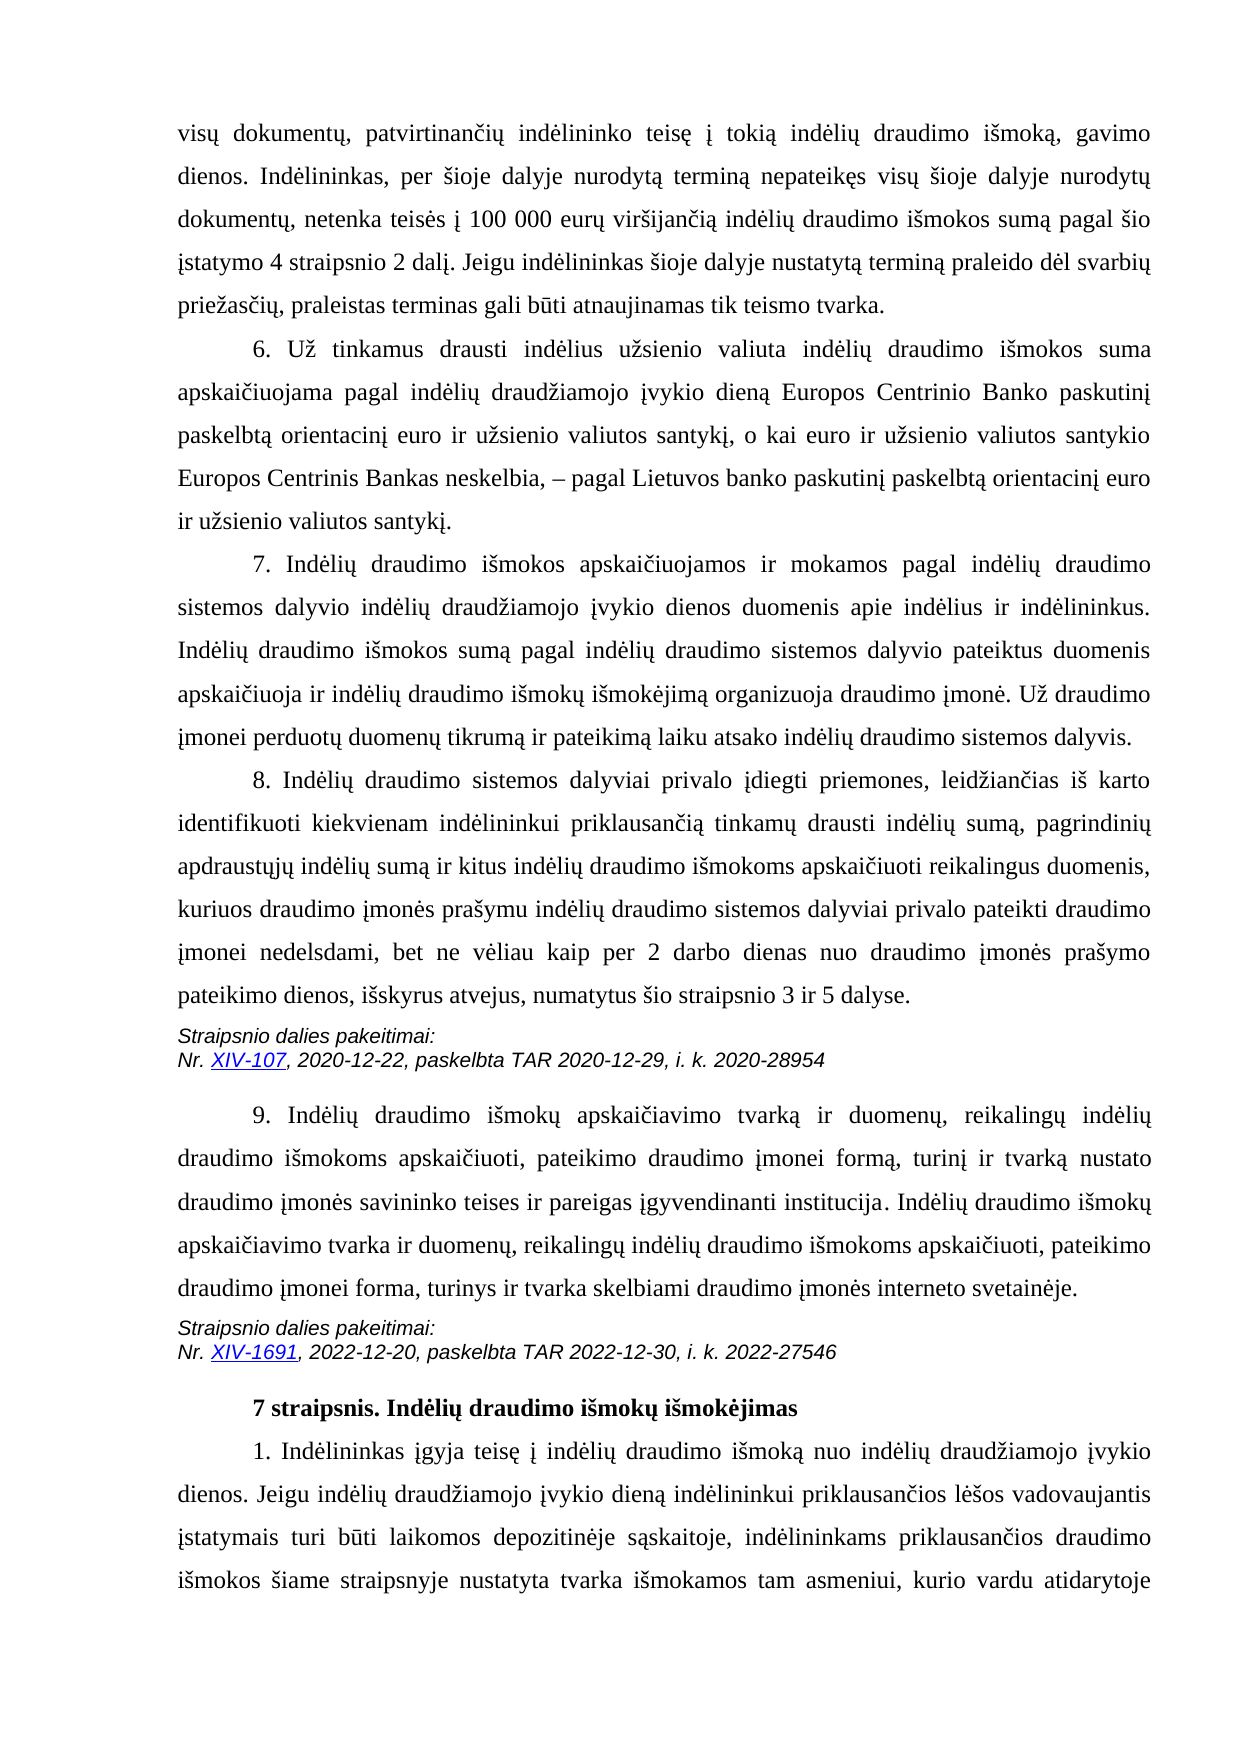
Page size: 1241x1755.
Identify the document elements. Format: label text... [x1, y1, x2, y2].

text 1. Indėlininkas įgyja teisę į indėlių draudimo išmoką nuo indėlių draudžiamojo įvykio dienos. Jeigu indėlių draudžiamojo įvykio dieną indėlininkui priklausančios lėšos vadovaujantis įstatymais turi būti laikomos depozitinėje sąskaitoje, indėlininkams priklausančios draudimo išmokos šiame straipsnyje nustatyta tvarka išmokamos tam asmeniui, kurio vardu atidarytoje [177, 1436, 1152, 1594]
text Nr. XIV-1691, 2022-12-20, paskelbta TAR 2022-12-30, i. k. 2022-27546 [177, 1340, 1152, 1364]
text 7. Indėlių draudimo išmokos apskaičiuojamos ir mokamos pagal indėlių draudimo sistemos dalyvio indėlių draudžiamojo įvykio dienos duomenis apie indėlius ir indėlininkus. Indėlių draudimo išmokos sumą pagal indėlių draudimo sistemos dalyvio pateiktus duomenis apskaičiuoja ir indėlių draudimo išmokų išmokėjimą organizuoja draudimo įmonė. Už draudimo įmonei perduotų duomenų tikrumą ir pateikimą laiku atsako indėlių draudimo sistemos dalyvis. [177, 549, 1152, 751]
text 7 straipsnis. Indėlių draudimo išmokų išmokėjimas [177, 1393, 1152, 1421]
text 6. Už tinkamus drausti indėlius užsienio valiuta indėlių draudimo išmokos suma apskaičiuojama pagal indėlių draudžiamojo įvykio dieną Europos Centrinio Banko paskutinį paskelbtą orientacinį euro ir užsienio valiutos santykį, o kai euro ir užsienio valiutos santykio Europos Centrinis Bankas neskelbia, – pagal Lietuvos banko paskutinį paskelbtą orientacinį euro ir užsienio valiutos santykį. [177, 334, 1152, 535]
text 9. Indėlių draudimo išmokų apskaičiavimo tvarką ir duomenų, reikalingų indėlių draudimo išmokoms apskaičiuoti, pateikimo draudimo įmonei formą, turinį ir tvarką nustato draudimo įmonės savininko teises ir pareigas įgyvendinanti institucija. Indėlių draudimo išmokų apskaičiavimo tvarka ir duomenų, reikalingų indėlių draudimo išmokoms apskaičiuoti, pateikimo draudimo įmonei forma, turinys ir tvarka skelbiami draudimo įmonės interneto svetainėje. [177, 1100, 1152, 1302]
text visų dokumentų, patvirtinančių indėlininko teisę į tokią indėlių draudimo išmoką, gavimo dienos. Indėlininkas, per šioje dalyje nurodytą terminą nepateikęs visų šioje dalyje nurodytų dokumentų, netenka teisės į 100 000 eurų viršijančią indėlių draudimo išmokos sumą pagal šio įstatymo 4 straipsnio 2 dalį. Jeigu indėlininkas šioje dalyje nustatytą terminą praleido dėl svarbių priežasčių, praleistas terminas gali būti atnaujinamas tik teismo tvarka. [177, 118, 1152, 319]
text 8. Indėlių draudimo sistemos dalyviai privalo įdiegti priemones, leidžiančias iš karto identifikuoti kiekvienam indėlininkui priklausančią tinkamų drausti indėlių sumą, pagrindinių apdraustųjų indėlių sumą ir kitus indėlių draudimo išmokoms apskaičiuoti reikalingus duomenis, kuriuos draudimo įmonės prašymu indėlių draudimo sistemos dalyviai privalo pateikti draudimo įmonei nedelsdami, bet ne vėliau kaip per 2 darbo dienas nuo draudimo įmonės prašymo pateikimo dienos, išskyrus atvejus, numatytus šio straipsnio 3 ir 5 dalyse. [177, 765, 1152, 1009]
text Straipsnio dalies pakeitimai: [177, 1316, 1152, 1340]
text Straipsnio dalies pakeitimai: [177, 1024, 1152, 1048]
text Nr. XIV-107, 2020-12-22, paskelbta TAR 2020-12-29, i. k. 2020-28954 [177, 1048, 1152, 1072]
